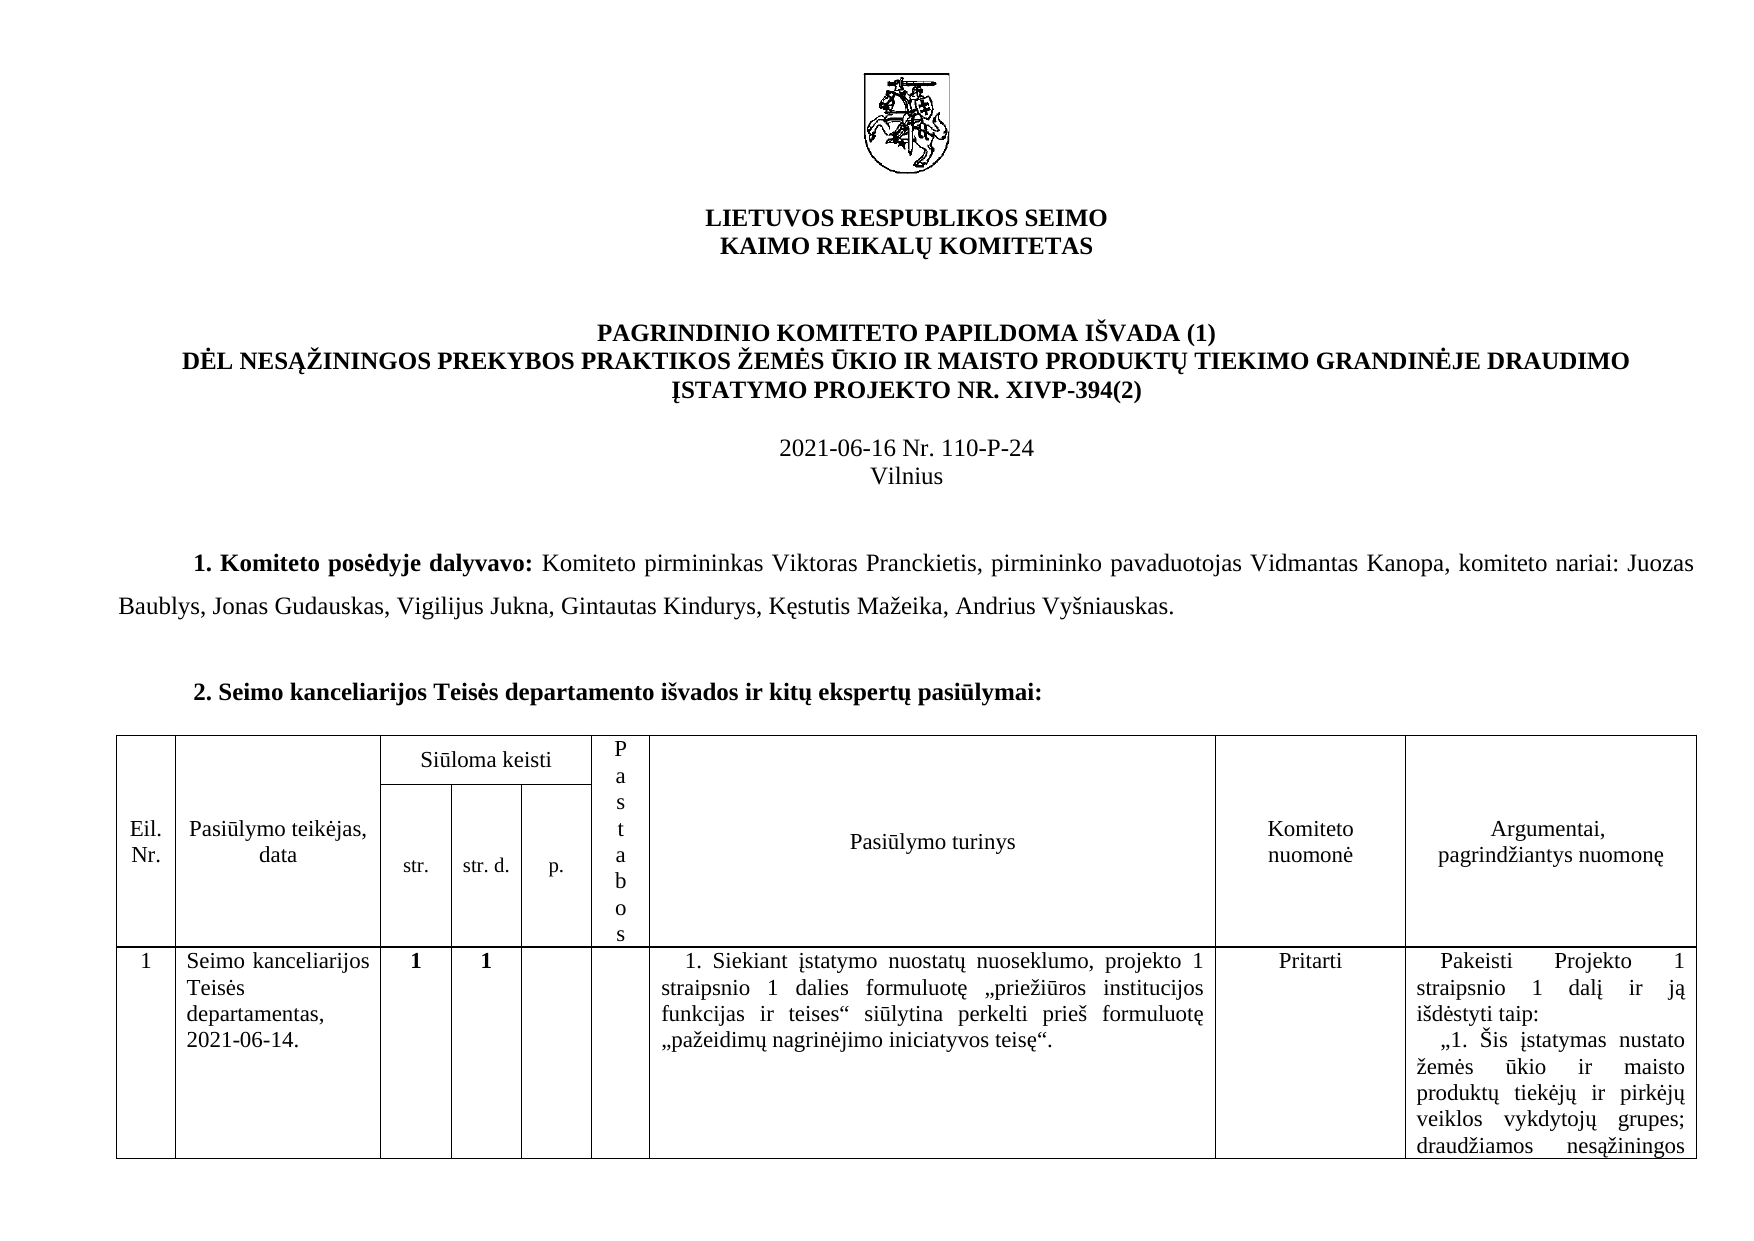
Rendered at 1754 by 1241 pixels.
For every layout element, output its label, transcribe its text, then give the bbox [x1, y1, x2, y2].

text LIETUVOS RESPUBLIKOS SEIMO [118, 203, 1695, 231]
table_header Pastabos [592, 736, 649, 946]
text Vilnius [118, 461, 1695, 490]
table_header Pasiūlymo turinys [650, 736, 1215, 946]
table_cell str. d. [452, 785, 521, 946]
table_cell [592, 948, 649, 1158]
table_cell Pakeisti Projekto 1 straipsnio 1 dalį ir ją išdėstyti taip: „1. Šis įstatymas nustato žemės ūkio ir maisto produktų tiekėjų ir pirkėjų veiklos vykdytojų grupes; draudžiamos nesąžiningos [1406, 948, 1696, 1158]
table_cell Pritarti [1216, 948, 1405, 1158]
text 2021-06-16 Nr. 110-P-24 [118, 433, 1695, 461]
text PAGRINDINIO KOMITETO PAPILDOMA IŠVADA (1) [118, 318, 1695, 346]
text DĖL Nesąžiningos prekybos praktikos žemės ūkio ir maisto produktų tiekimo grandinėje draudimo įstatymo projekto nr. XIVP-394(2) [118, 346, 1695, 404]
text kaimo reikalų komitetas [118, 231, 1695, 260]
table_header Argumentai, pagrindžiantys nuomonę [1406, 736, 1696, 946]
table_cell p. [522, 785, 591, 946]
table_cell 1 [452, 948, 521, 1158]
table_cell 1 [117, 948, 175, 1158]
text 2. Seimo kanceliarijos Teisės departamento išvados ir kitų ekspertų pasiūlymai: [118, 677, 1695, 706]
text 1. Komiteto posėdyje dalyvavo: Komiteto pirmininkas Viktoras Pranckietis, pirmininko pavaduotojas Vidmantas Kanopa, komiteto nariai: Juozas Baublys, Jonas Gudauskas, Vigilijus Jukna, Gintautas Kindurys, Kęstutis Mažeika, Andrius Vyšniauskas. [118, 548, 1695, 619]
table_cell [522, 948, 591, 1158]
table_cell 1. Siekiant įstatymo nuostatų nuoseklumo, projekto 1 straipsnio 1 dalies formuluotę „priežiūros institucijos funkcijas ir teises“ siūlytina perkelti prieš formuluotę „pažeidimų nagrinėjimo iniciatyvos teisę“. [650, 948, 1215, 1158]
table_cell str. [381, 785, 451, 946]
table_header Eil. Nr. [117, 736, 175, 946]
table_cell Seimo kanceliarijos Teisės departamentas, 2021-06-14. [176, 948, 380, 1158]
table_cell 1 [381, 948, 451, 1158]
table_header Siūloma keisti [381, 736, 591, 784]
table_header Pasiūlymo teikėjas, data [176, 736, 380, 946]
table_header Komiteto nuomonė [1216, 736, 1405, 946]
